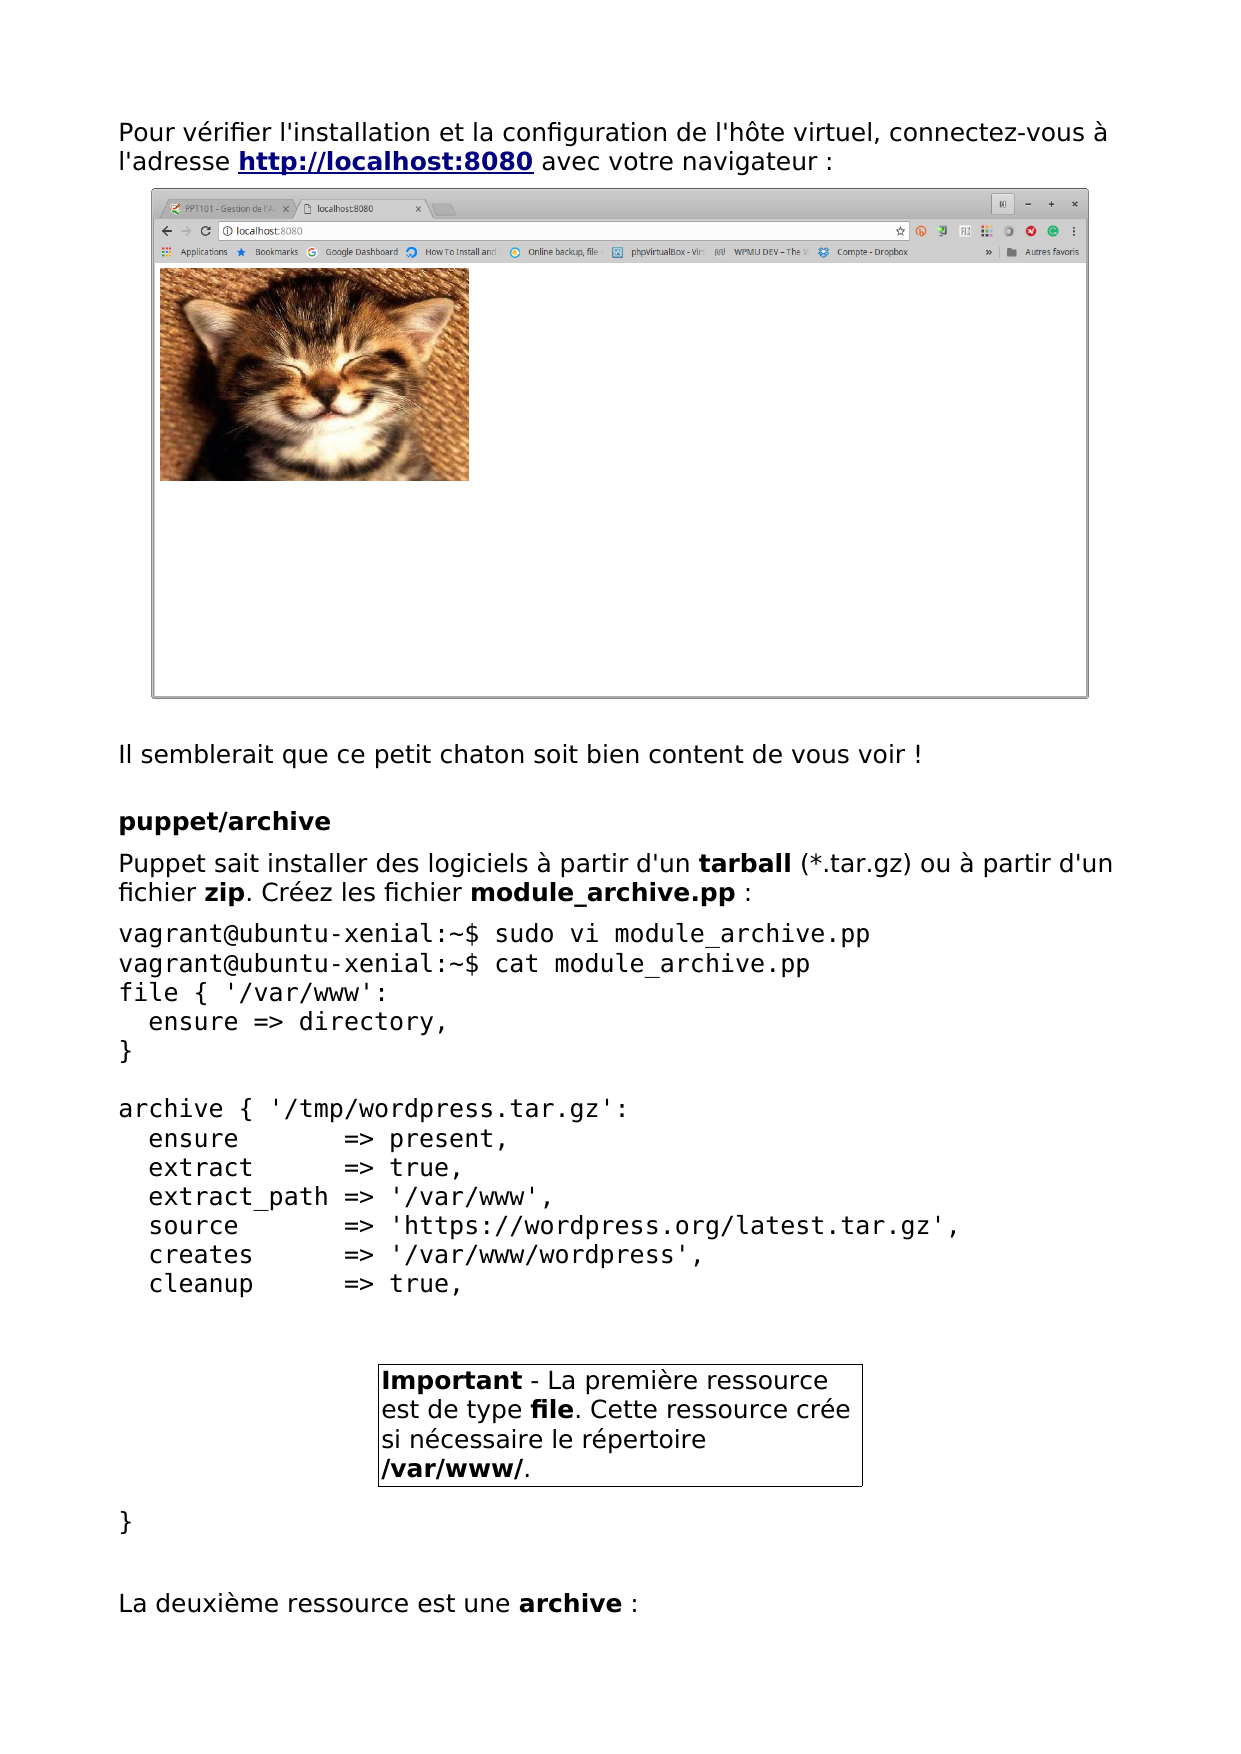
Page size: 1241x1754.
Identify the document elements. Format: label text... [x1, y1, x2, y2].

text Il semblerait que ce petit chaton soit bien content de vous voir ! [118, 741, 1122, 770]
text vagrant@ubuntu-xenial:~$ sudo vi module_archive.pp vagrant@ubuntu-xenial:~$ cat module_archive.pp file { '/var/www': ensure => directory, } archive { '/tmp/wordpress.tar.gz': ensure => present, extract => true, extract_path => '/var/www', source => 'https://wordpress.org/latest.tar.gz', creates => '/var/www/wordpress', cleanup => true, } [118, 920, 1122, 1536]
text Pour vérifier l'installation et la configuration de l'hôte virtuel, connectez-vous à l'adresse http://localhost:8080 avec votre navigateur : [118, 118, 1122, 176]
table_header Important - La première ressource est de type file. Cette ressource crée si nécessaire le répertoire /var/www/. [379, 1365, 862, 1486]
text Puppet sait installer des logiciels à partir d'un tarball (*.tar.gz) ou à partir d'un fichier zip. Créez les fichier module_archive.pp : [118, 849, 1122, 907]
text La deuxième ressource est une archive : [118, 1589, 1122, 1619]
subtitle puppet/archive [118, 807, 1122, 836]
picture [151, 188, 1089, 699]
